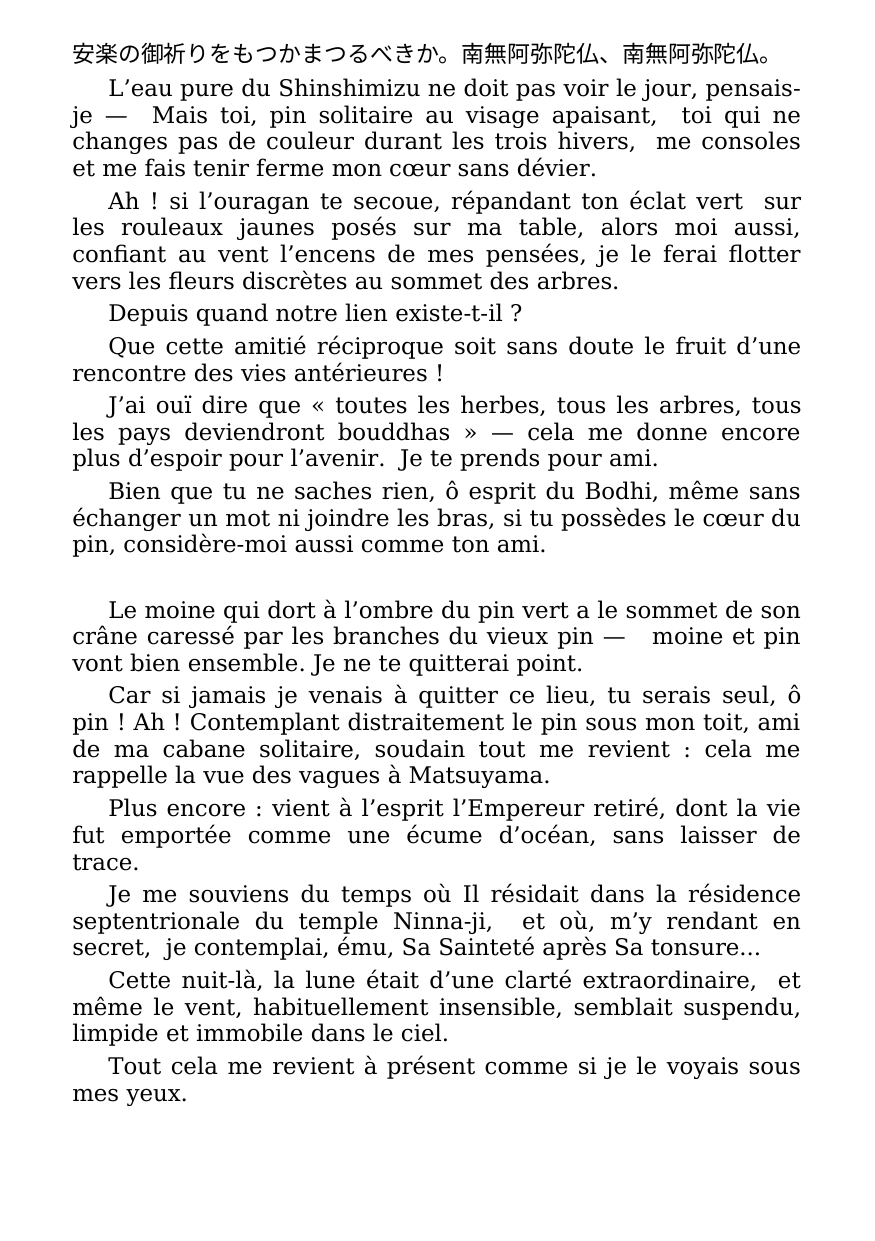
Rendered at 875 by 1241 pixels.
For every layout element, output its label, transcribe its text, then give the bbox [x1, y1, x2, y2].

text J’ai ouï dire que « toutes les herbes, tous les arbres, tous les pays deviendront bouddhas » — cela me donne encore plus d’espoir pour l’avenir. Je te prends pour ami. [72, 392, 802, 472]
text Je me souviens du temps où Il résidait dans la résidence septentrionale du temple Ninna-ji, et où, m’y rendant en secret, je contemplai, ému, Sa Sainteté après Sa tonsure... [72, 881, 802, 961]
text Cette nuit-là, la lune était d’une clarté extraordinaire, et même le vent, habituellement insensible, semblait suspendu, limpide et immobile dans le ciel. [72, 967, 802, 1047]
text Tout cela me revient à présent comme si je le voyais sous mes yeux. [72, 1053, 802, 1106]
text Bien que tu ne saches rien, ô esprit du Bodhi, même sans échanger un mot ni joindre les bras, si tu possèdes le cœur du pin, considère-moi aussi comme ton ami. [72, 478, 802, 558]
text Depuis quand notre lien existe-t-il ? [72, 300, 802, 327]
text Ah ! si l’ouragan te secoue, répandant ton éclat vert sur les rouleaux jaunes posés sur ma table, alors moi aussi, confiant au vent l’encens de mes pensées, je le ferai flotter vers les fleurs discrètes au sommet des arbres. [72, 188, 802, 294]
text 安楽の御祈りをもつかまつるべきか。南無阿弥陀仏、南無阿弥陀仏。 [72, 36, 802, 69]
text L’eau pure du Shinshimizu ne doit pas voir le jour, pensais-je — Mais toi, pin solitaire au visage apaisant, toi qui ne changes pas de couleur durant les trois hivers, me consoles et me fais tenir ferme mon cœur sans dévier. [72, 75, 802, 182]
text Plus encore : vient à l’esprit l’Empereur retiré, dont la vie fut emportée comme une écume d’océan, sans laisser de trace. [72, 795, 802, 875]
text Le moine qui dort à l’ombre du pin vert a le sommet de son crâne caressé par les branches du vieux pin — moine et pin vont bien ensemble. Je ne te quitterai point. [72, 597, 802, 677]
text Car si jamais je venais à quitter ce lieu, tu serais seul, ô pin ! Ah ! Contemplant distraitement le pin sous mon toit, ami de ma cabane solitaire, soudain tout me revient : cela me rappelle la vue des vagues à Matsuyama. [72, 683, 802, 789]
text Que cette amitié réciproque soit sans doute le fruit d’une rencontre des vies antérieures ! [72, 333, 802, 386]
